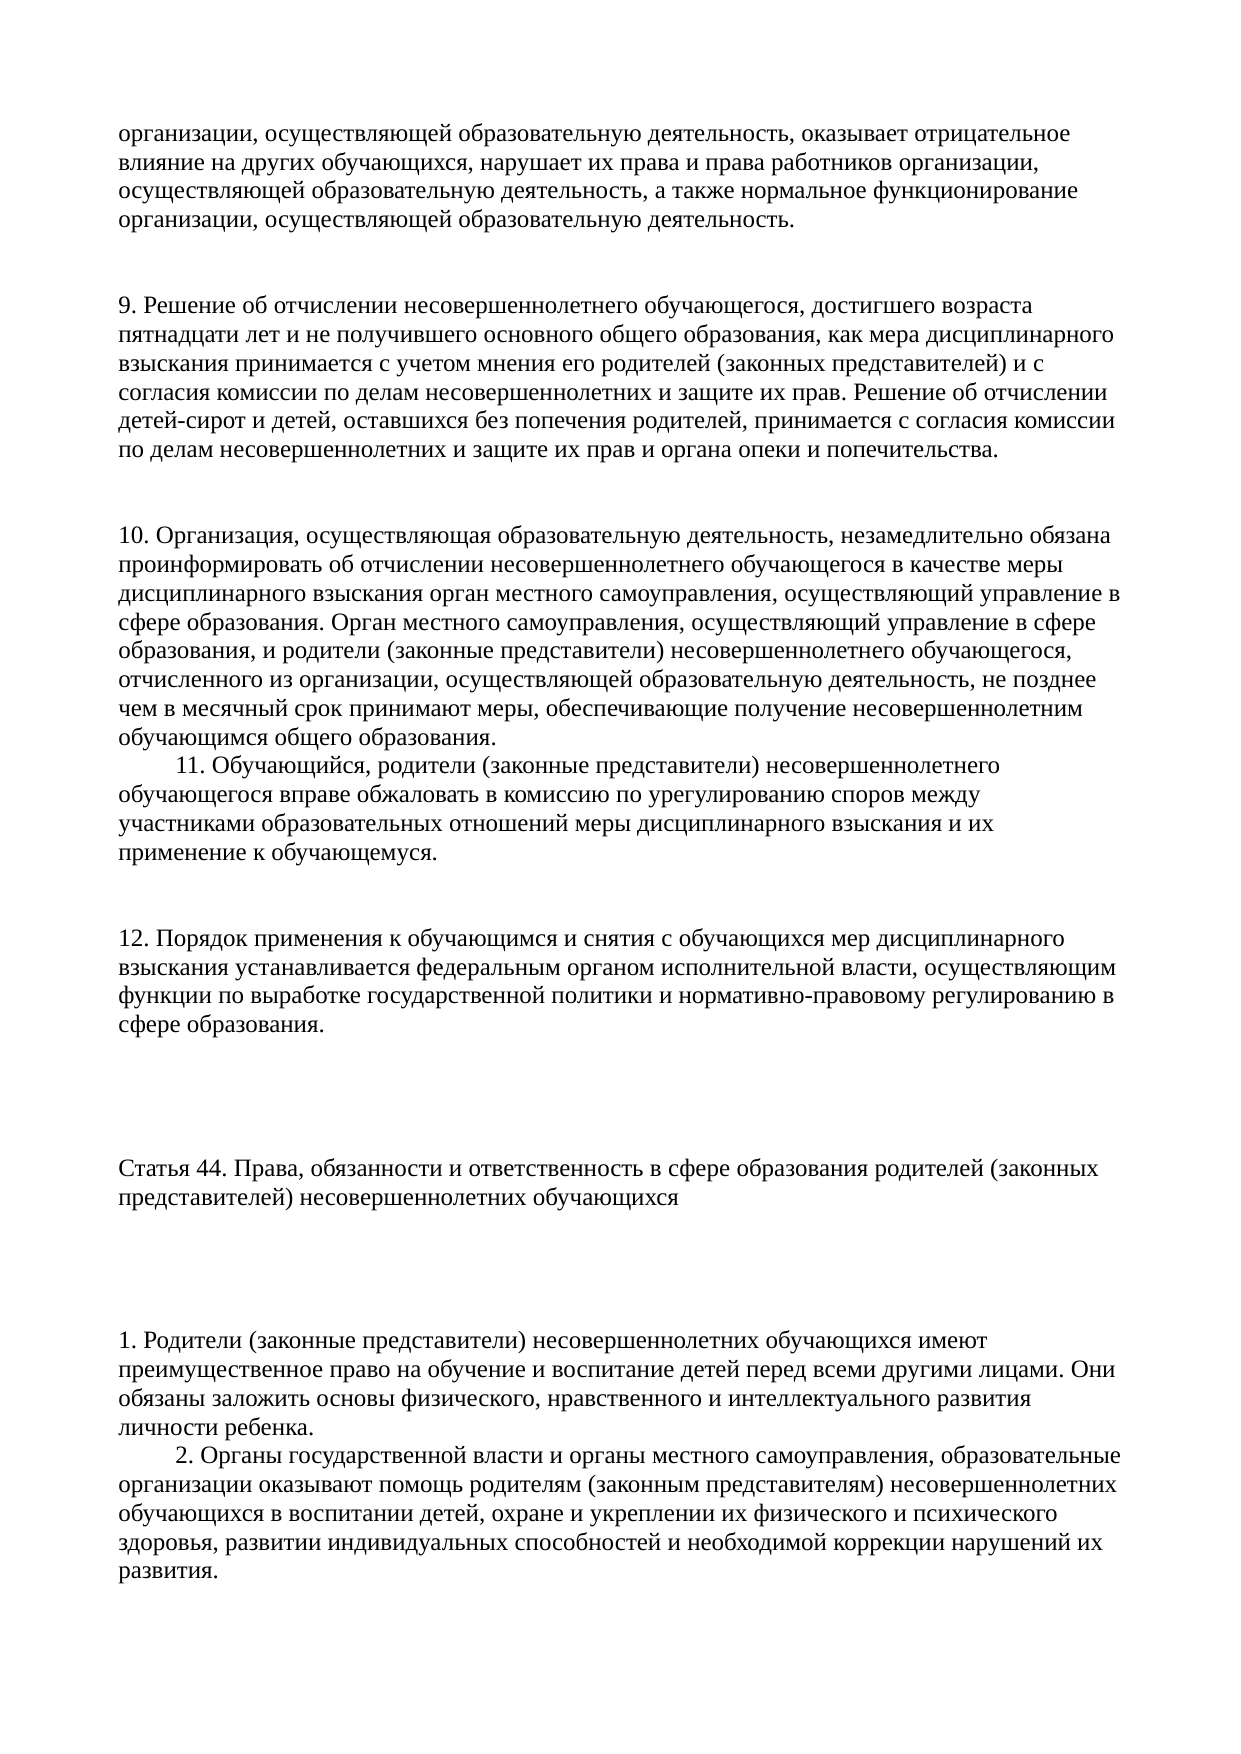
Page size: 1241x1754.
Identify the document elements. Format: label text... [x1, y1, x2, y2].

text 11. Обучающийся, родители (законные представители) несовершеннолетнего обучающегося вправе обжаловать в комиссию по урегулированию споров между участниками образовательных отношений меры дисциплинарного взыскания и их применение к обучающемуся. [118, 751, 1122, 866]
text 12. Порядок применения к обучающимся и снятия с обучающихся мер дисциплинарного взыскания устанавливается федеральным органом исполнительной власти, осуществляющим функции по выработке государственной политики и нормативно-правовому регулированию в сфере образования. [118, 923, 1122, 1038]
text организации, осуществляющей образовательную деятельность, оказывает отрицательное влияние на других обучающихся, нарушает их права и права работников организации, осуществляющей образовательную деятельность, а также нормальное функционирование организации, осуществляющей образовательную деятельность. [118, 118, 1122, 233]
text 2. Органы государственной власти и органы местного самоуправления, образовательные организации оказывают помощь родителям (законным представителям) несовершеннолетних обучающихся в воспитании детей, охране и укреплении их физического и психического здоровья, развитии индивидуальных способностей и необходимой коррекции нарушений их развития. [118, 1441, 1122, 1584]
text 10. Организация, осуществляющая образовательную деятельность, незамедлительно обязана проинформировать об отчислении несовершеннолетнего обучающегося в качестве меры дисциплинарного взыскания орган местного самоуправления, осуществляющий управление в сфере образования. Орган местного самоуправления, осуществляющий управление в сфере образования, и родители (законные представители) несовершеннолетнего обучающегося, отчисленного из организации, осуществляющей образовательную деятельность, не позднее чем в месячный срок принимают меры, обеспечивающие получение несовершеннолетним обучающимся общего образования. [118, 521, 1122, 751]
text 9. Решение об отчислении несовершеннолетнего обучающегося, достигшего возраста пятнадцати лет и не получившего основного общего образования, как мера дисциплинарного взыскания принимается с учетом мнения его родителей (законных представителей) и с согласия комиссии по делам несовершеннолетних и защите их прав. Решение об отчислении детей-сирот и детей, оставшихся без попечения родителей, принимается с согласия комиссии по делам несовершеннолетних и защите их прав и органа опеки и попечительства. [118, 291, 1122, 463]
text 1. Родители (законные представители) несовершеннолетних обучающихся имеют преимущественное право на обучение и воспитание детей перед всеми другими лицами. Они обязаны заложить основы физического, нравственного и интеллектуального развития личности ребенка. [118, 1326, 1122, 1441]
text Статья 44. Права, обязанности и ответственность в сфере образования родителей (законных представителей) несовершеннолетних обучающихся [118, 1153, 1122, 1211]
